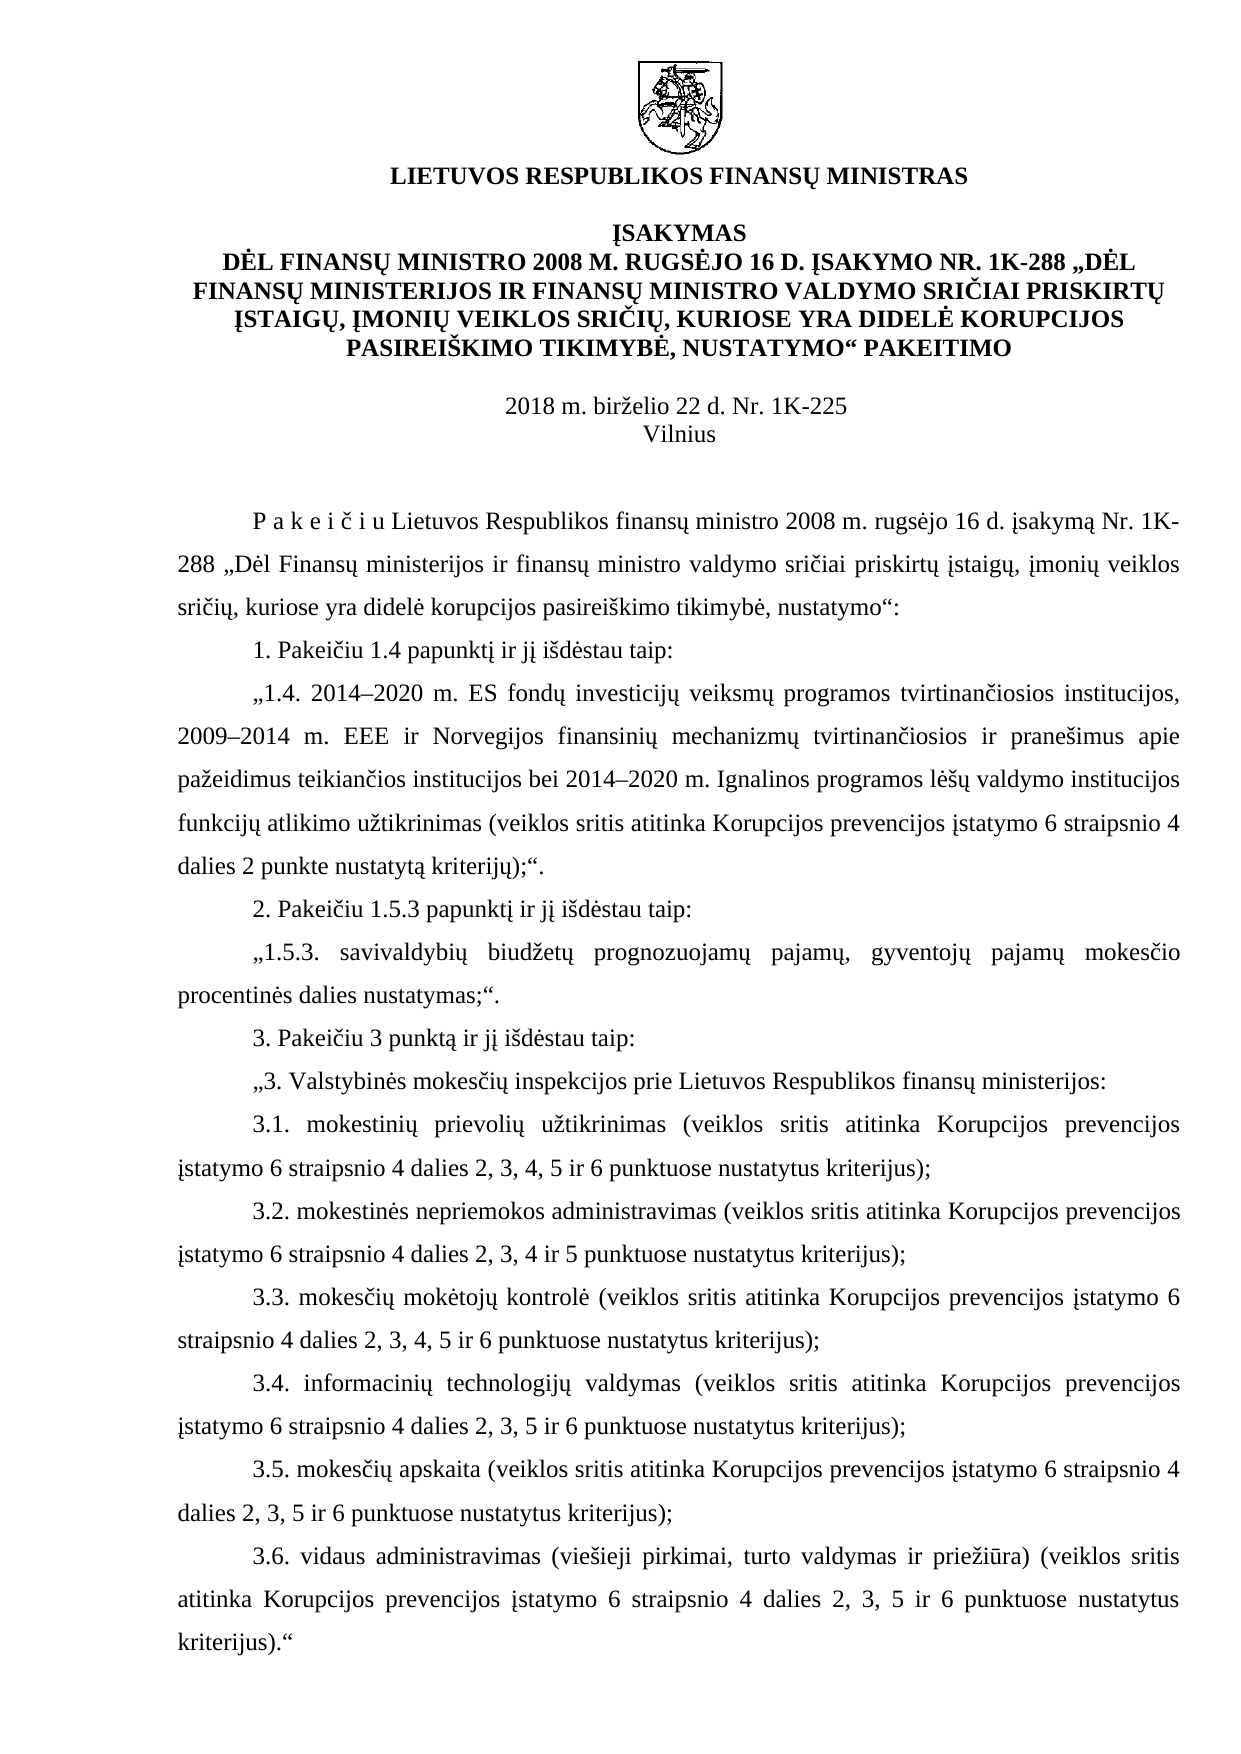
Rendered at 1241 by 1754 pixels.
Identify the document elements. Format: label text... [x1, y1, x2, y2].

text 3. Pakeičiu 3 punktą ir jį išdėstau taip: [177, 1023, 1181, 1052]
text 3.5. mokesčių apskaita (veiklos sritis atitinka Korupcijos prevencijos įstatymo 6 straipsnio 4 dalies 2, 3, 5 ir 6 punktuose nustatytus kriterijus); [177, 1454, 1181, 1526]
text „3. Valstybinės mokesčių inspekcijos prie Lietuvos Respublikos finansų ministerijos: [177, 1066, 1181, 1095]
text 3.2. mokestinės nepriemokos administravimas (veiklos sritis atitinka Korupcijos prevencijos įstatymo 6 straipsnio 4 dalies 2, 3, 4 ir 5 punktuose nustatytus kriterijus); [177, 1196, 1181, 1268]
text 3.3. mokesčių mokėtojų kontrolė (veiklos sritis atitinka Korupcijos prevencijos įstatymo 6 straipsnio 4 dalies 2, 3, 4, 5 ir 6 punktuose nustatytus kriterijus); [177, 1282, 1181, 1354]
text Vilnius [177, 419, 1181, 448]
text 1. Pakeičiu 1.4 papunktį ir jį išdėstau taip: [177, 635, 1181, 664]
text LIETUVOS RESPUBLIKOS FINANSŲ MINISTRAS [177, 161, 1181, 189]
text 3.1. mokestinių prievolių užtikrinimas (veiklos sritis atitinka Korupcijos prevencijos įstatymo 6 straipsnio 4 dalies 2, 3, 4, 5 ir 6 punktuose nustatytus kriterijus); [177, 1109, 1181, 1181]
text „1.4. 2014–2020 m. ES fondų investicijų veiksmų programos tvirtinančiosios institucijos, 2009–2014 m. EEE ir Norvegijos finansinių mechanizmų tvirtinančiosios ir pranešimus apie pažeidimus teikiančios institucijos bei 2014–2020 m. Ignalinos programos lėšų valdymo institucijos funkcijų atlikimo užtikrinimas (veiklos sritis atitinka Korupcijos prevencijos įstatymo 6 straipsnio 4 dalies 2 punkte nustatytą kriterijų);“. [177, 678, 1181, 879]
text 2. Pakeičiu 1.5.3 papunktį ir jį išdėstau taip: [177, 894, 1181, 923]
text P a k e i č i u Lietuvos Respublikos finansų ministro 2008 m. rugsėjo 16 d. įsakymą Nr. 1K-288 „Dėl Finansų ministerijos ir finansų ministro valdymo sričiai priskirtų įstaigų, įmonių veiklos sričių, kuriose yra didelė korupcijos pasireiškimo tikimybė, nustatymo“: [177, 506, 1181, 621]
text DĖL FINANSŲ MINISTRO 2008 M. RUGSĖJO 16 D. ĮSAKYMO NR. 1K-288 „DĖL FINANSŲ MINISTERIJOS IR FINANSŲ MINISTRO VALDYMO SRIČIAI PRISKIRTŲ ĮSTAIGŲ, ĮMONIŲ VEIKLOS SRIČIŲ, KURIOSE YRA DIDELĖ KORUPCIJOS PASIREIŠKIMO TIKIMYBĖ, NUSTATYMO“ PAKEITIMO [177, 247, 1181, 362]
text „1.5.3. savivaldybių biudžetų prognozuojamų pajamų, gyventojų pajamų mokesčio procentinės dalies nustatymas;“. [177, 937, 1181, 1009]
text 2018 m. birželio 22 d. Nr. 1K-225 [177, 391, 1181, 419]
text 3.4. informacinių technologijų valdymas (veiklos sritis atitinka Korupcijos prevencijos įstatymo 6 straipsnio 4 dalies 2, 3, 5 ir 6 punktuose nustatytus kriterijus); [177, 1368, 1181, 1440]
text ĮSAKYMAS [177, 218, 1181, 247]
text 3.6. vidaus administravimas (viešieji pirkimai, turto valdymas ir priežiūra) (veiklos sritis atitinka Korupcijos prevencijos įstatymo 6 straipsnio 4 dalies 2, 3, 5 ir 6 punktuose nustatytus kriterijus).“ [177, 1541, 1181, 1656]
